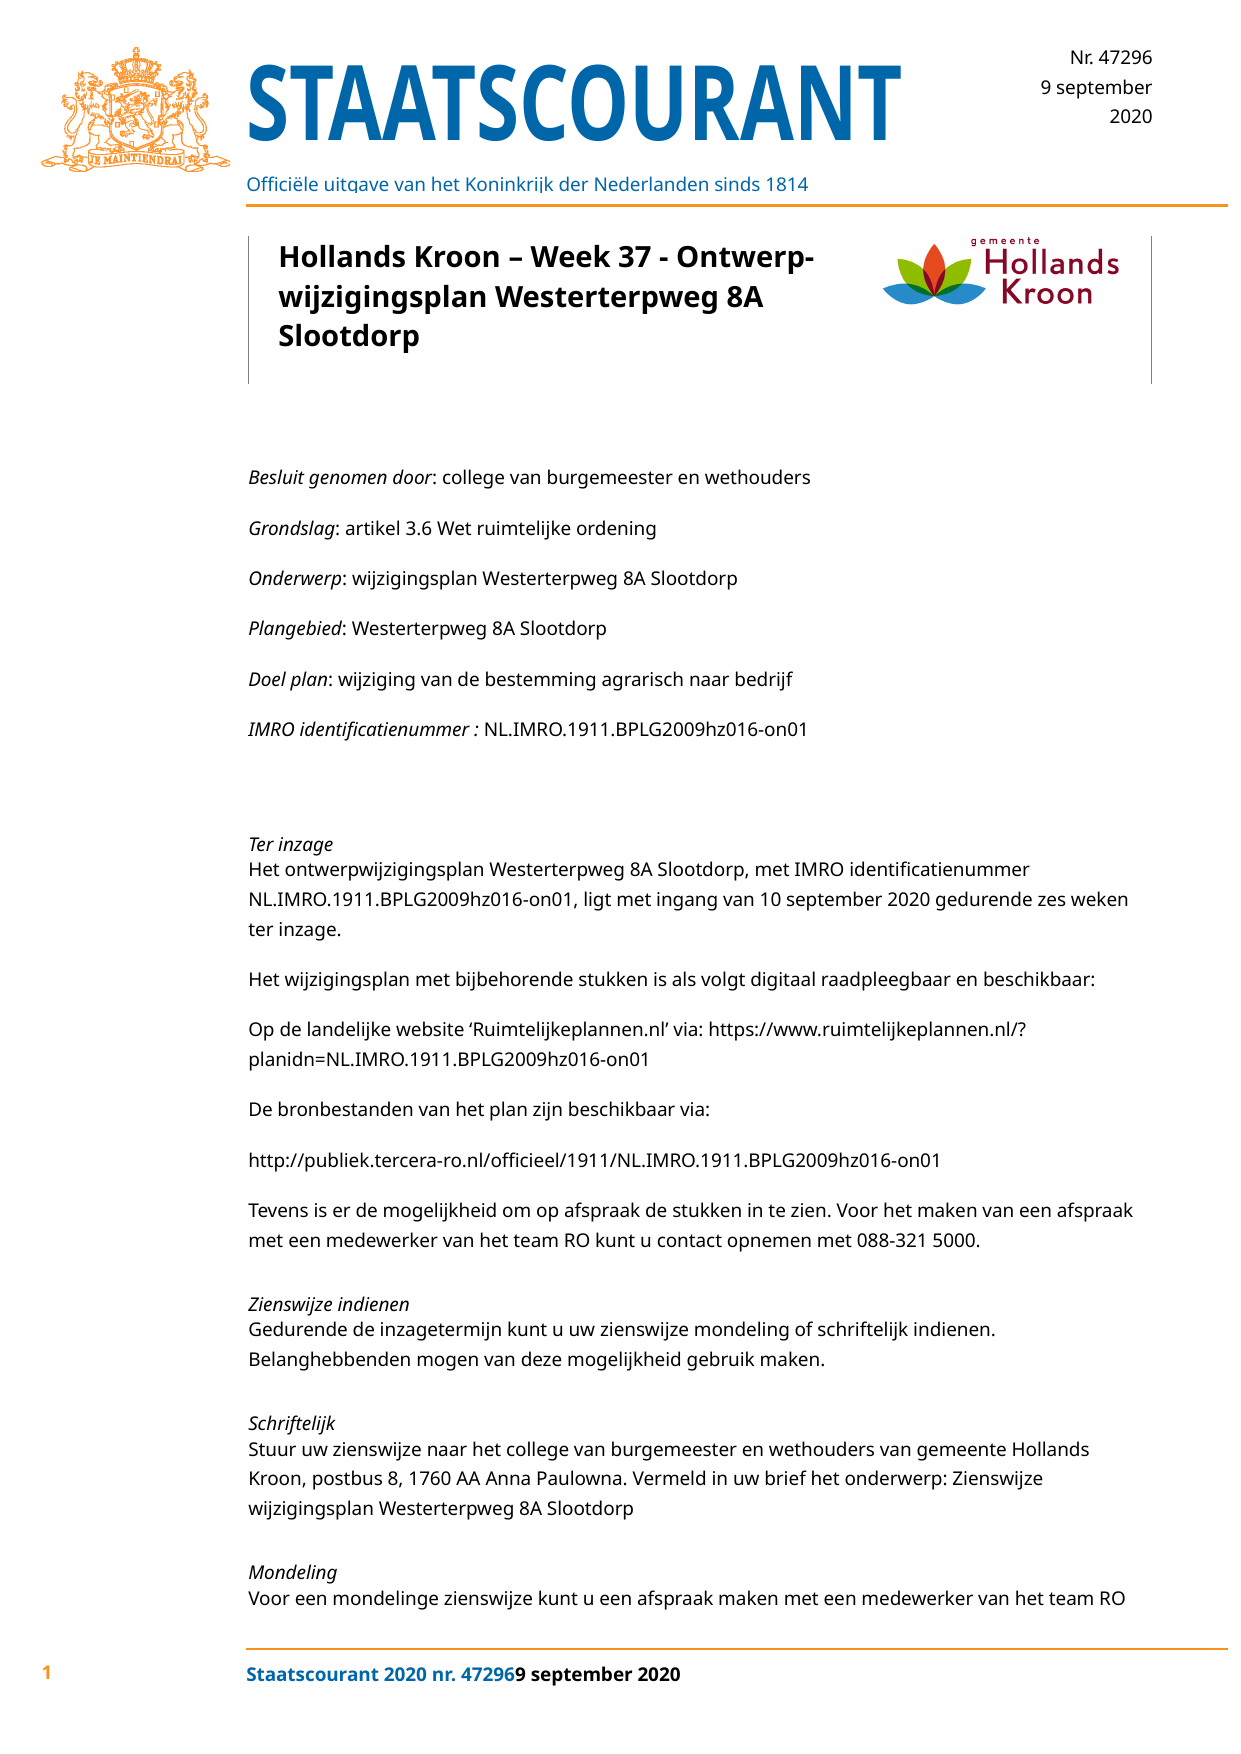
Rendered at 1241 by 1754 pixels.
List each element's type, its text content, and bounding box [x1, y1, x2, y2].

text Gedurende de inzagetermijn kunt u uw zienswijze mondeling of schriftelijk indienen. Belanghebbenden mogen van deze mogelijkheid gebruik maken. [248, 1317, 1152, 1372]
text http://publiek.tercera-ro.nl/officieel/1911/NL.IMRO.1911.BPLG2009hz016-on01 [248, 1147, 1152, 1173]
text Tevens is er de mogelijkheid om op afspraak de stukken in te zien. Voor het maken van een afspraak met een medewerker van het team RO kunt u contact opnemen met 088-321 5000. [248, 1197, 1152, 1253]
text Grondslag: artikel 3.6 Wet ruimtelijke ordening [248, 515, 1152, 541]
table_header Hollands Kroon – Week 37 - Ontwerp-wijzigingsplan Westerterpweg 8A Slootdorp [249, 236, 850, 384]
text Mondeling [248, 1559, 1152, 1585]
text Ter inzage [248, 831, 1152, 857]
picture [41, 47, 231, 172]
text Voor een mondelinge zienswijze kunt u een afspraak maken met een medewerker van het team RO [248, 1585, 1152, 1611]
text Stuur uw zienswijze naar het college van burgemeester en wethouders van gemeente Hollands Kroon, postbus 8, 1760 AA Anna Paulowna. Vermeld in uw brief het onderwerp: Zienswijze wijzigingsplan Westerterpweg 8A Slootdorp [248, 1436, 1152, 1521]
picture [882, 236, 1119, 305]
text IMRO identificatienummer : NL.IMRO.1911.BPLG2009hz016-on01 [248, 716, 1152, 742]
text Het wijzigingsplan met bijbehorende stukken is als volgt digitaal raadpleegbaar en beschikbaar: [248, 966, 1152, 992]
text Besluit genomen door: college van burgemeester en wethouders [248, 464, 1152, 490]
text Schriftelijk [248, 1410, 1152, 1436]
text Doel plan: wijziging van de bestemming agrarisch naar bedrijf [248, 666, 1152, 692]
text De bronbestanden van het plan zijn beschikbaar via: [248, 1097, 1152, 1122]
text Onderwerp: wijzigingsplan Westerterpweg 8A Slootdorp [248, 565, 1152, 591]
text Plangebied: Westerterpweg 8A Slootdorp [248, 616, 1152, 641]
table_header [850, 236, 1151, 384]
text Op de landelijke website ‘Ruimtelijkeplannen.nl’ via: https://www.ruimtelijkeplannen.nl/?planidn=NL.IMRO.1911.BPLG2009hz016-on01 [248, 1017, 1152, 1072]
text Zienswijze indienen [248, 1291, 1152, 1317]
text Het ontwerpwijzigingsplan Westerterpweg 8A Slootdorp, met IMRO identificatienummer NL.IMRO.1911.BPLG2009hz016-on01, ligt met ingang van 10 september 2020 gedurende zes weken ter inzage. [248, 857, 1152, 941]
